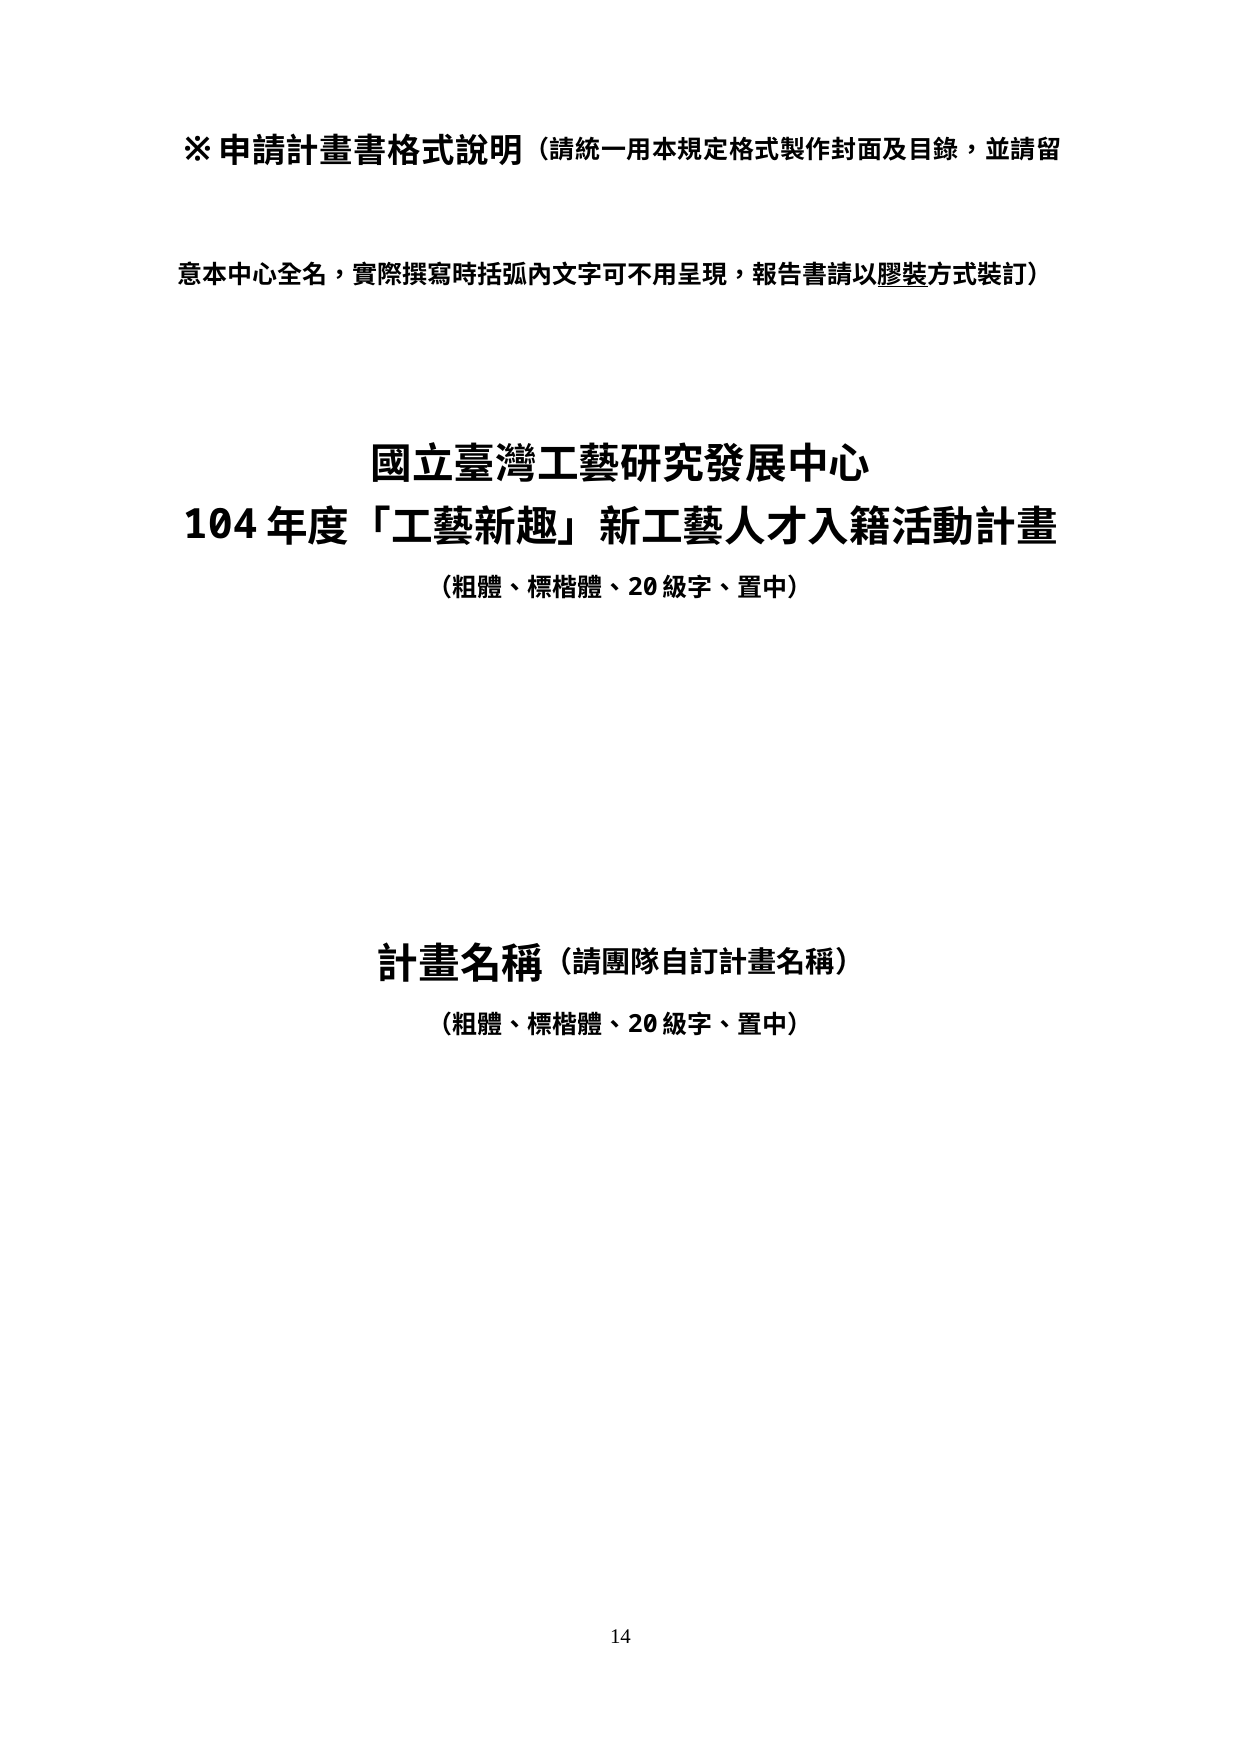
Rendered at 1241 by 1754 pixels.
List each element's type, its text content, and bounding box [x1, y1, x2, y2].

text 計畫名稱（請團隊自訂計畫名稱） [177, 918, 1063, 981]
text ※申請計畫書格式說明（請統一用本規定格式製作封面及目錄，並請留意本中心全名，實際撰寫時括弧內文字可不用呈現，報告書請以膠裝方式裝訂） [177, 106, 1063, 293]
text （粗體、標楷體、20級字、置中） [177, 543, 1063, 606]
text 國立臺灣工藝研究發展中心 [177, 418, 1063, 481]
text （粗體、標楷體、20級字、置中） [177, 981, 1063, 1043]
text 104年度「工藝新趣」新工藝人才入籍活動計畫 [177, 481, 1063, 543]
